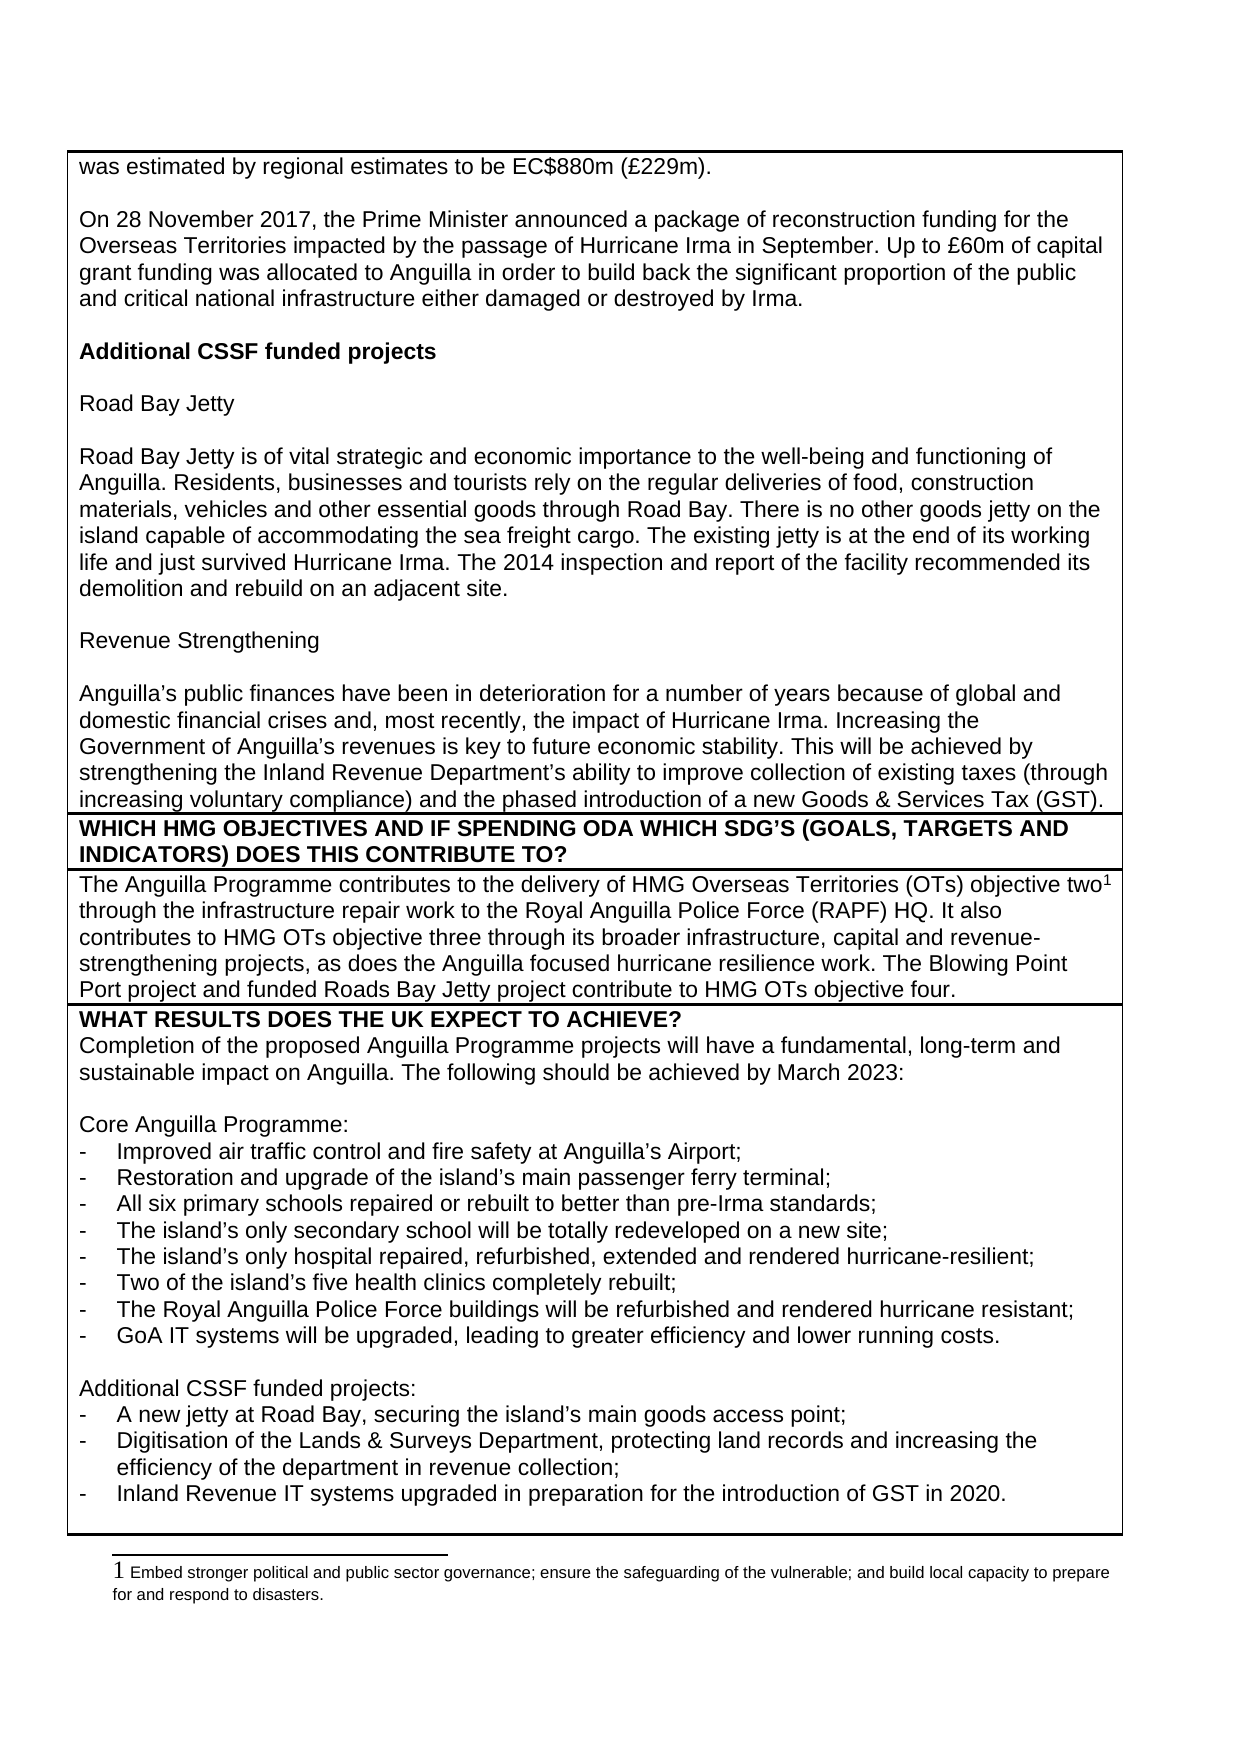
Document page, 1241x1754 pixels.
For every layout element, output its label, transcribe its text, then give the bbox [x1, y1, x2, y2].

table_cell was estimated by regional estimates to be EC$880m (£229m). On 28 November 2017, the Prime Minister announced a package of reconstruction funding for the Overseas Territories impacted by the passage of Hurricane Irma in September. Up to £60m of capital grant funding was allocated to Anguilla in order to build back the significant proportion of the public and critical national infrastructure either damaged or destroyed by Irma. Additional CSSF funded projects Road Bay Jetty Road Bay Jetty is of vital strategic and economic importance to the well-being and functioning of Anguilla. Residents, businesses and tourists rely on the regular deliveries of food, construction materials, vehicles and other essential goods through Road Bay. There is no other goods jetty on the island capable of accommodating the sea freight cargo. The existing jetty is at the end of its working life and just survived Hurricane Irma. The 2014 inspection and report of the facility recommended its demolition and rebuild on an adjacent site. Revenue Strengthening Anguilla’s public finances have been in deterioration for a number of years because of global and domestic financial crises and, most recently, the impact of Hurricane Irma. Increasing the Government of Anguilla’s revenues is key to future economic stability. This will be achieved by strengthening the Inland Revenue Department’s ability to improve collection of existing taxes (through increasing voluntary compliance) and the phased introduction of a new Goods & Services Tax (GST). [68, 153, 1122, 812]
table_cell WHAT RESULTS DOES THE UK EXPECT TO ACHIEVE? Completion of the proposed Anguilla Programme projects will have a fundamental, long-term and sustainable impact on Anguilla. The following should be achieved by March 2023: Core Anguilla Programme: Improved air traffic control and fire safety at Anguilla’s Airport; Restoration and upgrade of the island’s main passenger ferry terminal; All six primary schools repaired or rebuilt to better than pre-Irma standards; The island’s only secondary school will be totally redeveloped on a new site; The island’s only hospital repaired, refurbished, extended and rendered hurricane-resilient; Two of the island’s five health clinics completely rebuilt; The Royal Anguilla Police Force buildings will be refurbished and rendered hurricane resistant; GoA IT systems will be upgraded, leading to greater efficiency and lower running costs. Additional CSSF funded projects: A new jetty at Road Bay, securing the island’s main goods access point; Digitisation of the Lands & Surveys Department, protecting land records and increasing the efficiency of the department in revenue collection; Inland Revenue IT systems upgraded in preparation for the introduction of GST in 2020. [68, 1006, 1122, 1533]
table_cell Which HMG objectives and if spending ODA which SDG’s (goals, targets and indicators) does this contribute to? [68, 815, 1122, 868]
table_cell The Anguilla Programme contributes to the delivery of HMG Overseas Territories (OTs) objective two through the infrastructure repair work to the Royal Anguilla Police Force (RAPF) HQ. It also contributes to HMG OTs objective three through its broader infrastructure, capital and revenue-strengthening projects, as does the Anguilla focused hurricane resilience work. The Blowing Point Port project and funded Roads Bay Jetty project contribute to HMG OTs objective four. [68, 871, 1122, 1003]
